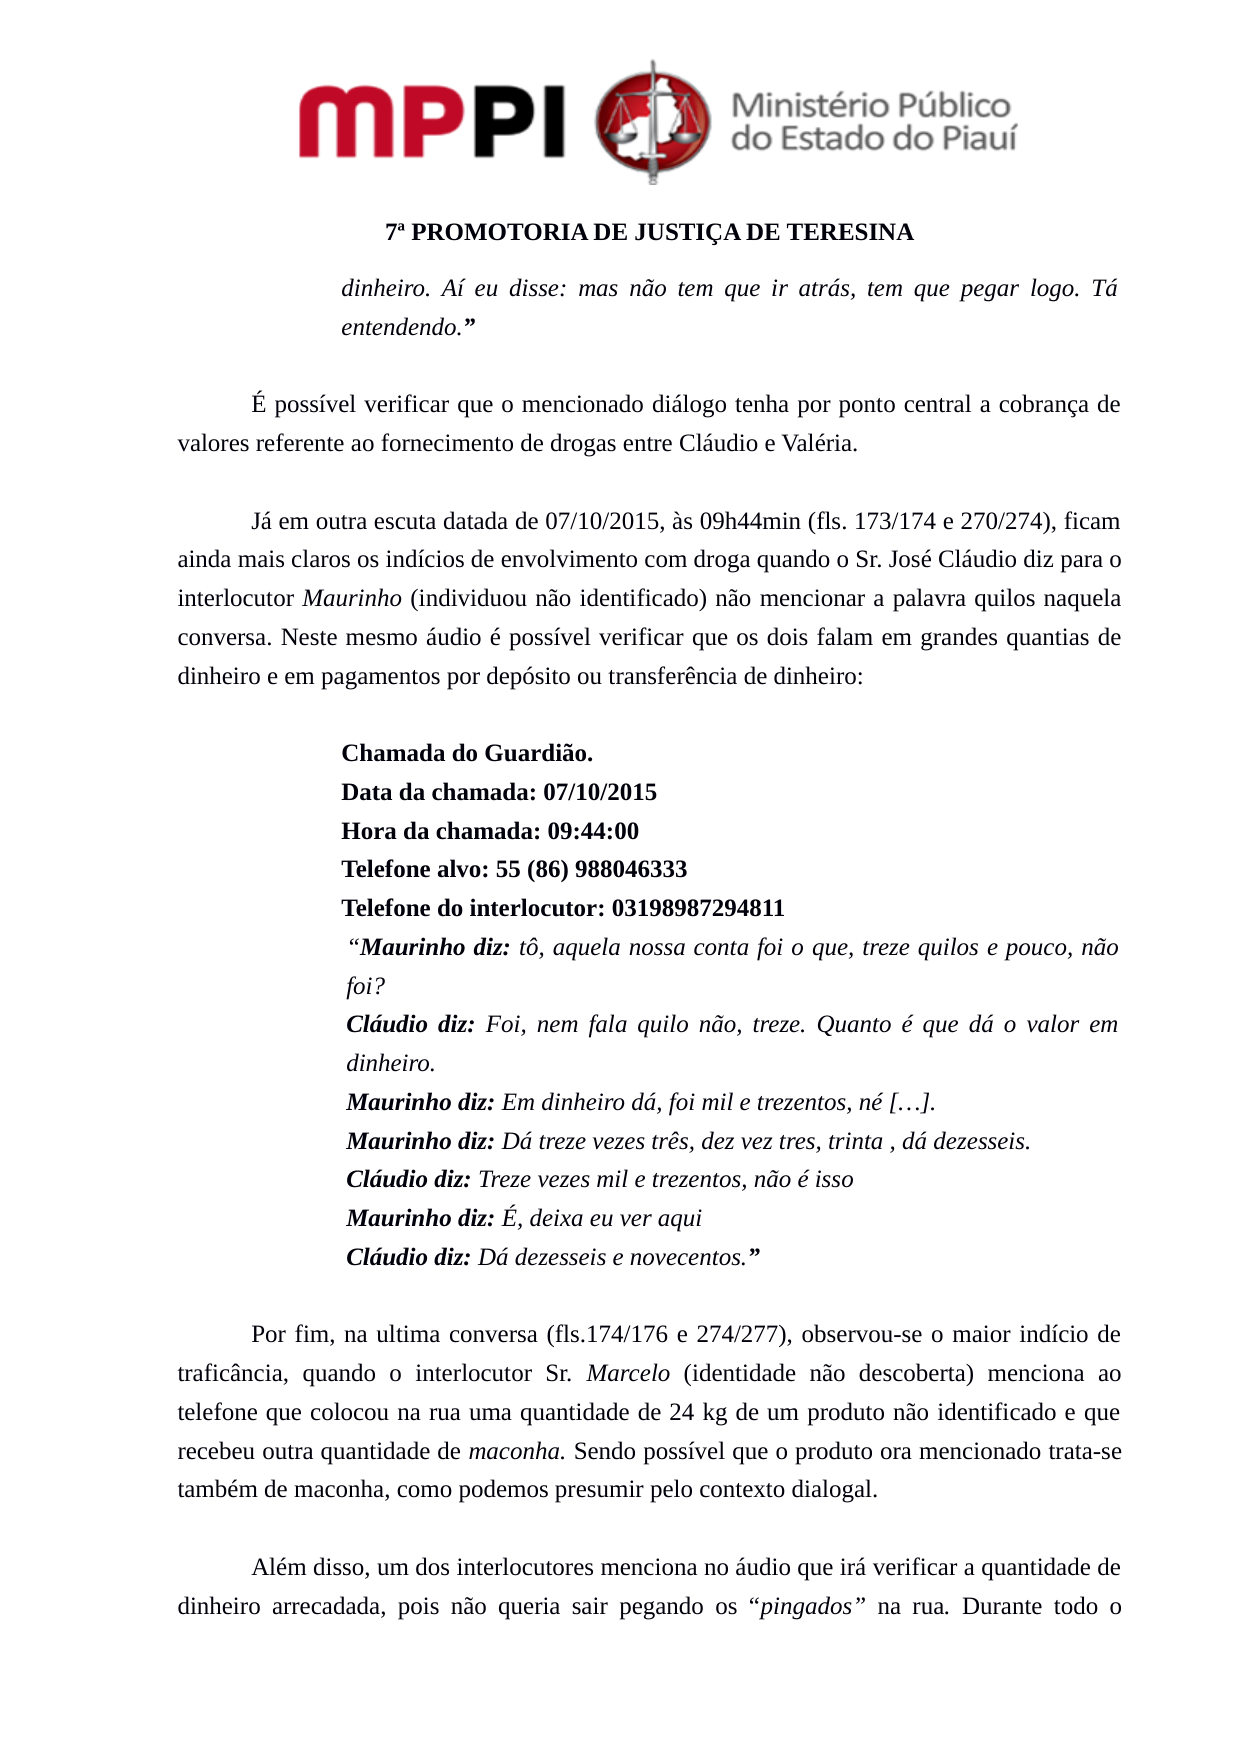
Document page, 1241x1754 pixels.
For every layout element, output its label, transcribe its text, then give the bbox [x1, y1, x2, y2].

text Chamada do Guardião. [341, 738, 1122, 767]
text É possível verificar que o mencionado diálogo tenha por ponto central a cobrança de valores referente ao fornecimento de drogas entre Cláudio e Valéria. [177, 389, 1122, 457]
text Cláudio diz: Dá dezesseis e novecentos.” [346, 1242, 1122, 1271]
text Já em outra escuta datada de 07/10/2015, às 09h44min (fls. 173/174 e 270/274), ficam ainda mais claros os indícios de envolvimento com droga quando o Sr. José Cláudio diz para o interlocutor Maurinho (individuou não identificado) não mencionar a palavra quilos naquela conversa. Neste mesmo áudio é possível verificar que os dois falam em grandes quantias de dinheiro e em pagamentos por depósito ou transferência de dinheiro: [177, 506, 1122, 689]
text Cláudio diz: Foi, nem fala quilo não, treze. Quanto é que dá o valor em dinheiro. [346, 1009, 1122, 1077]
text Maurinho diz: Em dinheiro dá, foi mil e trezentos, né […]. [346, 1087, 1122, 1116]
text Telefone alvo: 55 (86) 988046333 [341, 854, 1122, 883]
text Data da chamada: 07/10/2015 [341, 777, 1122, 806]
text Além disso, um dos interlocutores menciona no áudio que irá verificar a quantidade de dinheiro arrecadada, pois não queria sair pegando os “pingados” na rua. Durante todo o [177, 1552, 1122, 1619]
text “Maurinho diz: tô, aquela nossa conta foi o que, treze quilos e pouco, não foi? [346, 932, 1122, 999]
text Telefone do interlocutor: 03198987294811 [341, 893, 1122, 922]
text Cláudio diz: Treze vezes mil e trezentos, não é isso [346, 1164, 1122, 1193]
text Por fim, na ultima conversa (fls.174/176 e 274/277), observou-se o maior indício de traficância, quando o interlocutor Sr. Marcelo (identidade não descoberta) menciona ao telefone que colocou na rua uma quantidade de 24 kg de um produto não identificado e que recebeu outra quantidade de maconha. Sendo possível que o produto ora mencionado trata-se também de maconha, como podemos presumir pelo contexto dialogal. [177, 1319, 1122, 1503]
text Hora da chamada: 09:44:00 [341, 816, 1122, 844]
text Maurinho diz: É, deixa eu ver aqui [346, 1203, 1122, 1232]
text dinheiro. Aí eu disse: mas não tem que ir atrás, tem que pegar logo. Tá entendendo.” [341, 273, 1122, 341]
text Maurinho diz: Dá treze vezes três, dez vez tres, trinta , dá dezesseis. [346, 1126, 1122, 1154]
